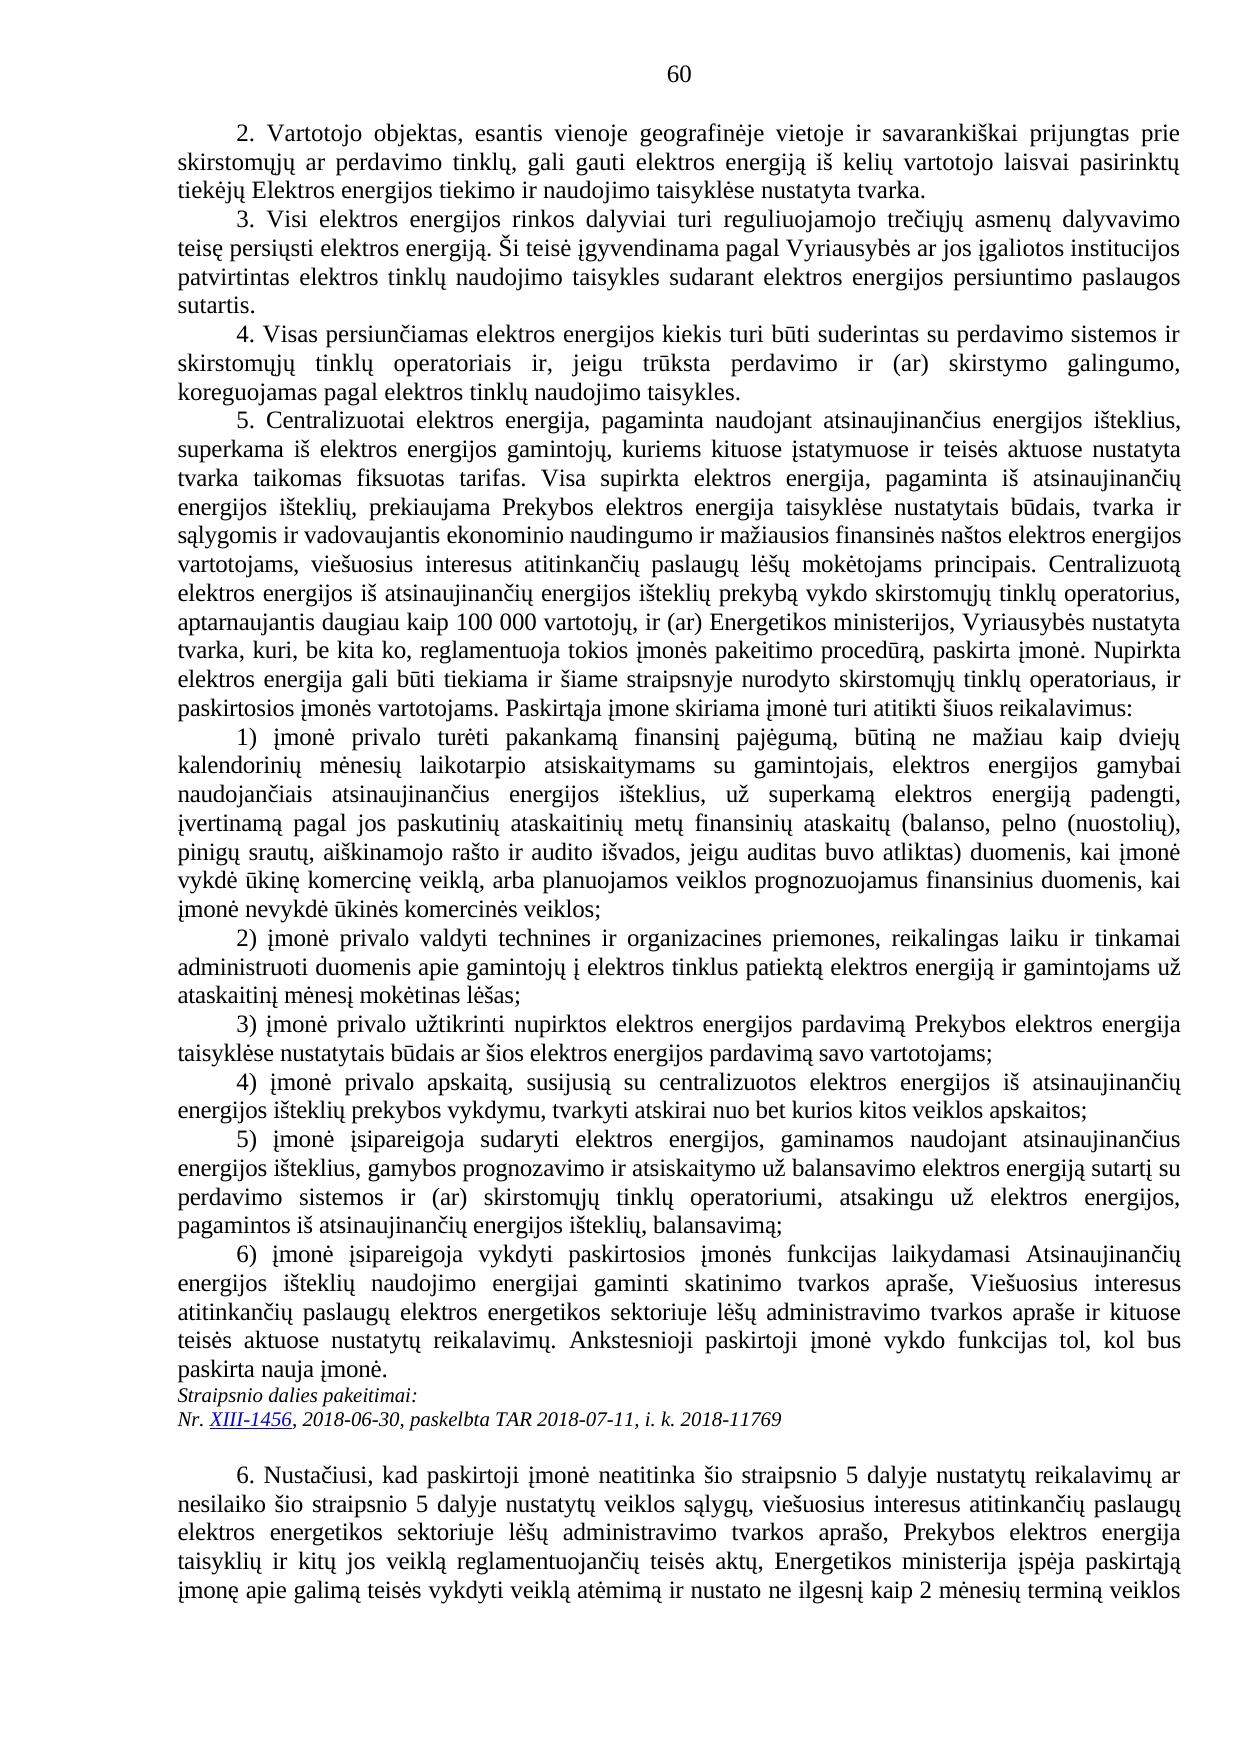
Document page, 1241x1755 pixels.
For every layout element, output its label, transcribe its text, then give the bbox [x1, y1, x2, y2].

text 4. Visas persiunčiamas elektros energijos kiekis turi būti suderintas su perdavimo sistemos ir skirstomųjų tinklų operatoriais ir, jeigu trūksta perdavimo ir (ar) skirstymo galingumo, koreguojamas pagal elektros tinklų naudojimo taisykles. [177, 319, 1181, 406]
text Straipsnio dalies pakeitimai: [177, 1383, 1181, 1407]
text 6. Nustačiusi, kad paskirtoji įmonė neatitinka šio straipsnio 5 dalyje nustatytų reikalavimų ar nesilaiko šio straipsnio 5 dalyje nustatytų veiklos sąlygų, viešuosius interesus atitinkančių paslaugų elektros energetikos sektoriuje lėšų administravimo tvarkos aprašo, Prekybos elektros energija taisyklių ir kitų jos veiklą reglamentuojančių teisės aktų, Energetikos ministerija įspėja paskirtąją įmonę apie galimą teisės vykdyti veiklą atėmimą ir nustato ne ilgesnį kaip 2 mėnesių terminą veiklos [177, 1460, 1181, 1604]
text 2. Vartotojo objektas, esantis vienoje geografinėje vietoje ir savarankiškai prijungtas prie skirstomųjų ar perdavimo tinklų, gali gauti elektros energiją iš kelių vartotojo laisvai pasirinktų tiekėjų Elektros energijos tiekimo ir naudojimo taisyklėse nustatyta tvarka. [177, 118, 1181, 204]
text 3. Visi elektros energijos rinkos dalyviai turi reguliuojamojo trečiųjų asmenų dalyvavimo teisę persiųsti elektros energiją. Ši teisė įgyvendinama pagal Vyriausybės ar jos įgaliotos institucijos patvirtintas elektros tinklų naudojimo taisykles sudarant elektros energijos persiuntimo paslaugos sutartis. [177, 204, 1181, 319]
text 6) įmonė įsipareigoja vykdyti paskirtosios įmonės funkcijas laikydamasi Atsinaujinančių energijos išteklių naudojimo energijai gaminti skatinimo tvarkos apraše, Viešuosius interesus atitinkančių paslaugų elektros energetikos sektoriuje lėšų administravimo tvarkos apraše ir kituose teisės aktuose nustatytų reikalavimų. Ankstesnioji paskirtoji įmonė vykdo funkcijas tol, kol bus paskirta nauja įmonė. [177, 1239, 1181, 1383]
text 5) įmonė įsipareigoja sudaryti elektros energijos, gaminamos naudojant atsinaujinančius energijos išteklius, gamybos prognozavimo ir atsiskaitymo už balansavimo elektros energiją sutartį su perdavimo sistemos ir (ar) skirstomųjų tinklų operatoriumi, atsakingu už elektros energijos, pagamintos iš atsinaujinančių energijos išteklių, balansavimą; [177, 1124, 1181, 1239]
text 4) įmonė privalo apskaitą, susijusią su centralizuotos elektros energijos iš atsinaujinančių energijos išteklių prekybos vykdymu, tvarkyti atskirai nuo bet kurios kitos veiklos apskaitos; [177, 1067, 1181, 1124]
text Nr. XIII-1456, 2018-06-30, paskelbta TAR 2018-07-11, i. k. 2018-11769 [177, 1407, 1181, 1431]
text 5. Centralizuotai elektros energija, pagaminta naudojant atsinaujinančius energijos išteklius, superkama iš elektros energijos gamintojų, kuriems kituose įstatymuose ir teisės aktuose nustatyta tvarka taikomas fiksuotas tarifas. Visa supirkta elektros energija, pagaminta iš atsinaujinančių energijos išteklių, prekiaujama Prekybos elektros energija taisyklėse nustatytais būdais, tvarka ir sąlygomis ir vadovaujantis ekonominio naudingumo ir mažiausios finansinės naštos elektros energijos vartotojams, viešuosius interesus atitinkančių paslaugų lėšų mokėtojams principais. Centralizuotą elektros energijos iš atsinaujinančių energijos išteklių prekybą vykdo skirstomųjų tinklų operatorius, aptarnaujantis daugiau kaip 100 000 vartotojų, ir (ar) Energetikos ministerijos, Vyriausybės nustatyta tvarka, kuri, be kita ko, reglamentuoja tokios įmonės pakeitimo procedūrą, paskirta įmonė. Nupirkta elektros energija gali būti tiekiama ir šiame straipsnyje nurodyto skirstomųjų tinklų operatoriaus, ir paskirtosios įmonės vartotojams. Paskirtąja įmone skiriama įmonė turi atitikti šiuos reikalavimus: [177, 406, 1181, 722]
text 1) įmonė privalo turėti pakankamą finansinį pajėgumą, būtiną ne mažiau kaip dviejų kalendorinių mėnesių laikotarpio atsiskaitymams su gamintojais, elektros energijos gamybai naudojančiais atsinaujinančius energijos išteklius, už superkamą elektros energiją padengti, įvertinamą pagal jos paskutinių ataskaitinių metų finansinių ataskaitų (balanso, pelno (nuostolių), pinigų srautų, aiškinamojo rašto ir audito išvados, jeigu auditas buvo atliktas) duomenis, kai įmonė vykdė ūkinę komercinę veiklą, arba planuojamos veiklos prognozuojamus finansinius duomenis, kai įmonė nevykdė ūkinės komercinės veiklos; [177, 722, 1181, 923]
text 3) įmonė privalo užtikrinti nupirktos elektros energijos pardavimą Prekybos elektros energija taisyklėse nustatytais būdais ar šios elektros energijos pardavimą savo vartotojams; [177, 1009, 1181, 1067]
text 2) įmonė privalo valdyti technines ir organizacines priemones, reikalingas laiku ir tinkamai administruoti duomenis apie gamintojų į elektros tinklus patiektą elektros energiją ir gamintojams už ataskaitinį mėnesį mokėtinas lėšas; [177, 923, 1181, 1009]
